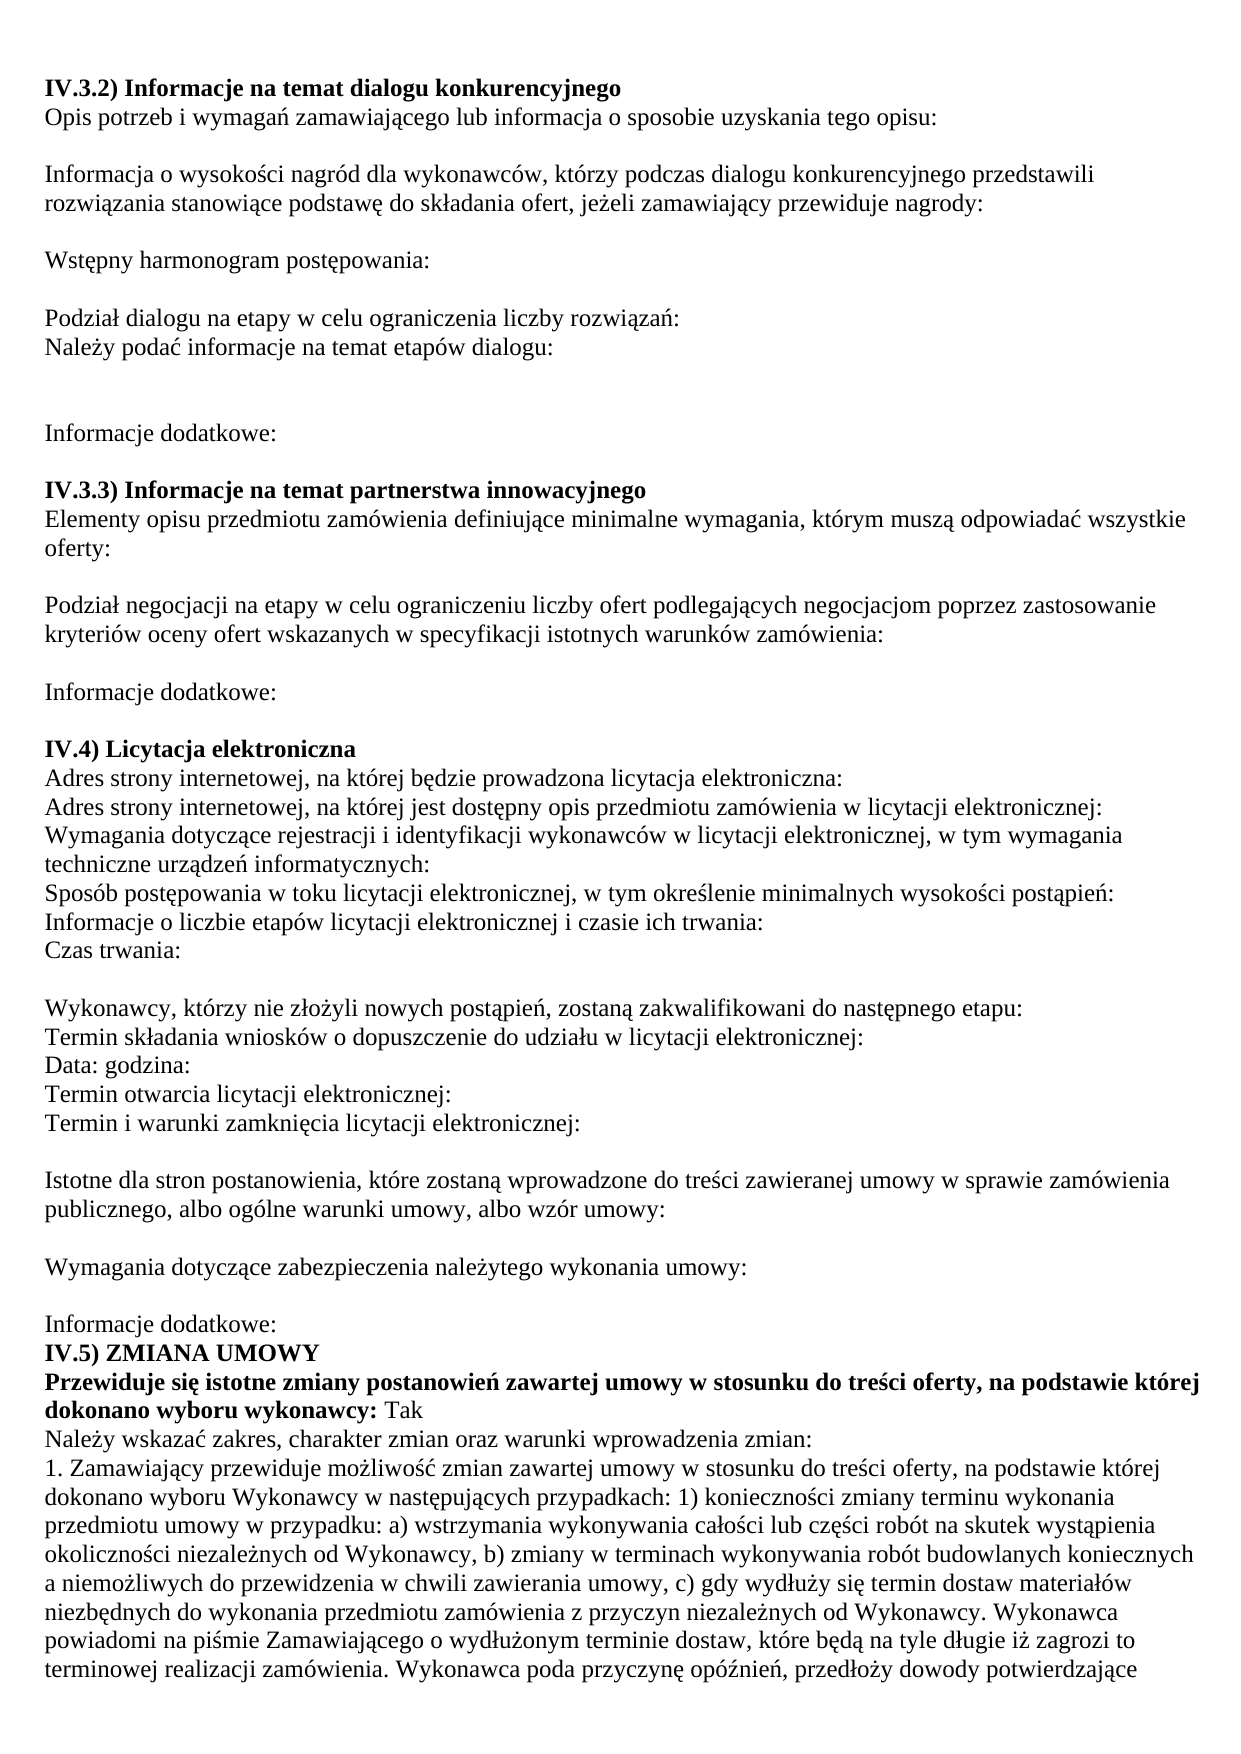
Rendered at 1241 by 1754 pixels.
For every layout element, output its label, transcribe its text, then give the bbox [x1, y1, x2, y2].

text Informacje o liczbie etapów licytacji elektronicznej i czasie ich trwania: [44, 907, 1211, 936]
text Adres strony internetowej, na której jest dostępny opis przedmiotu zamówienia w licytacji elektronicznej: [44, 792, 1211, 821]
text Wymagania dotyczące zabezpieczenia należytego wykonania umowy: [44, 1223, 1211, 1281]
text Wymagania dotyczące rejestracji i identyfikacji wykonawców w licytacji elektronicznej, w tym wymagania techniczne urządzeń informatycznych: [44, 821, 1211, 878]
text Istotne dla stron postanowienia, które zostaną wprowadzone do treści zawieranej umowy w sprawie zamówienia publicznego, albo ogólne warunki umowy, albo wzór umowy: [44, 1137, 1211, 1223]
text IV.5) ZMIANA UMOWY Przewiduje się istotne zmiany postanowień zawartej umowy w stosunku do treści oferty, na podstawie której dokonano wyboru wykonawcy: Tak Należy wskazać zakres, charakter zmian oraz warunki wprowadzenia zmian: 1. Zamawiający przewiduje możliwość zmian zawartej umowy w stosunku do treści oferty, na podstawie której dokonano wyboru Wykonawcy w następujących przypadkach: 1) konieczności zmiany terminu wykonania przedmiotu umowy w przypadku: a) wstrzymania wykonywania całości lub części robót na skutek wystąpienia okoliczności niezależnych od Wykonawcy, b) zmiany w terminach wykonywania robót budowlanych koniecznych a niemożliwych do przewidzenia w chwili zawierania umowy, c) gdy wydłuży się termin dostaw materiałów niezbędnych do wykonania przedmiotu zamówienia z przyczyn niezależnych od Wykonawcy. Wykonawca powiadomi na piśmie Zamawiającego o wydłużonym terminie dostaw, które będą na tyle długie iż zagrozi to terminowej realizacji zamówienia. Wykonawca poda przyczynę opóźnień, przedłoży dowody potwierdzające [44, 1338, 1211, 1683]
text IV.3.2) Informacje na temat dialogu konkurencyjnego Opis potrzeb i wymagań zamawiającego lub informacja o sposobie uzyskania tego opisu: Informacja o wysokości nagród dla wykonawców, którzy podczas dialogu konkurencyjnego przedstawili rozwiązania stanowiące podstawę do składania ofert, jeżeli zamawiający przewiduje nagrody: Wstępny harmonogram postępowania: Podział dialogu na etapy w celu ograniczenia liczby rozwiązań: Należy podać informacje na temat etapów dialogu: Informacje dodatkowe: IV.3.3) Informacje na temat partnerstwa innowacyjnego Elementy opisu przedmiotu zamówienia definiujące minimalne wymagania, którym muszą odpowiadać wszystkie oferty: Podział negocjacji na etapy w celu ograniczeniu liczby ofert podlegających negocjacjom poprzez zastosowanie kryteriów oceny ofert wskazanych w specyfikacji istotnych warunków zamówienia: Informacje dodatkowe: IV.4) Licytacja elektroniczna Adres strony internetowej, na której będzie prowadzona licytacja elektroniczna: [44, 44, 1211, 792]
text Informacje dodatkowe: [44, 1281, 1211, 1338]
text Termin i warunki zamknięcia licytacji elektronicznej: [44, 1108, 1211, 1137]
text Sposób postępowania w toku licytacji elektronicznej, w tym określenie minimalnych wysokości postąpień: [44, 878, 1211, 907]
text Termin składania wniosków o dopuszczenie do udziału w licytacji elektronicznej: Data: godzina: Termin otwarcia licytacji elektronicznej: [44, 1022, 1211, 1108]
text Czas trwania: Wykonawcy, którzy nie złożyli nowych postąpień, zostaną zakwalifikowani do następnego etapu: [44, 936, 1211, 1022]
